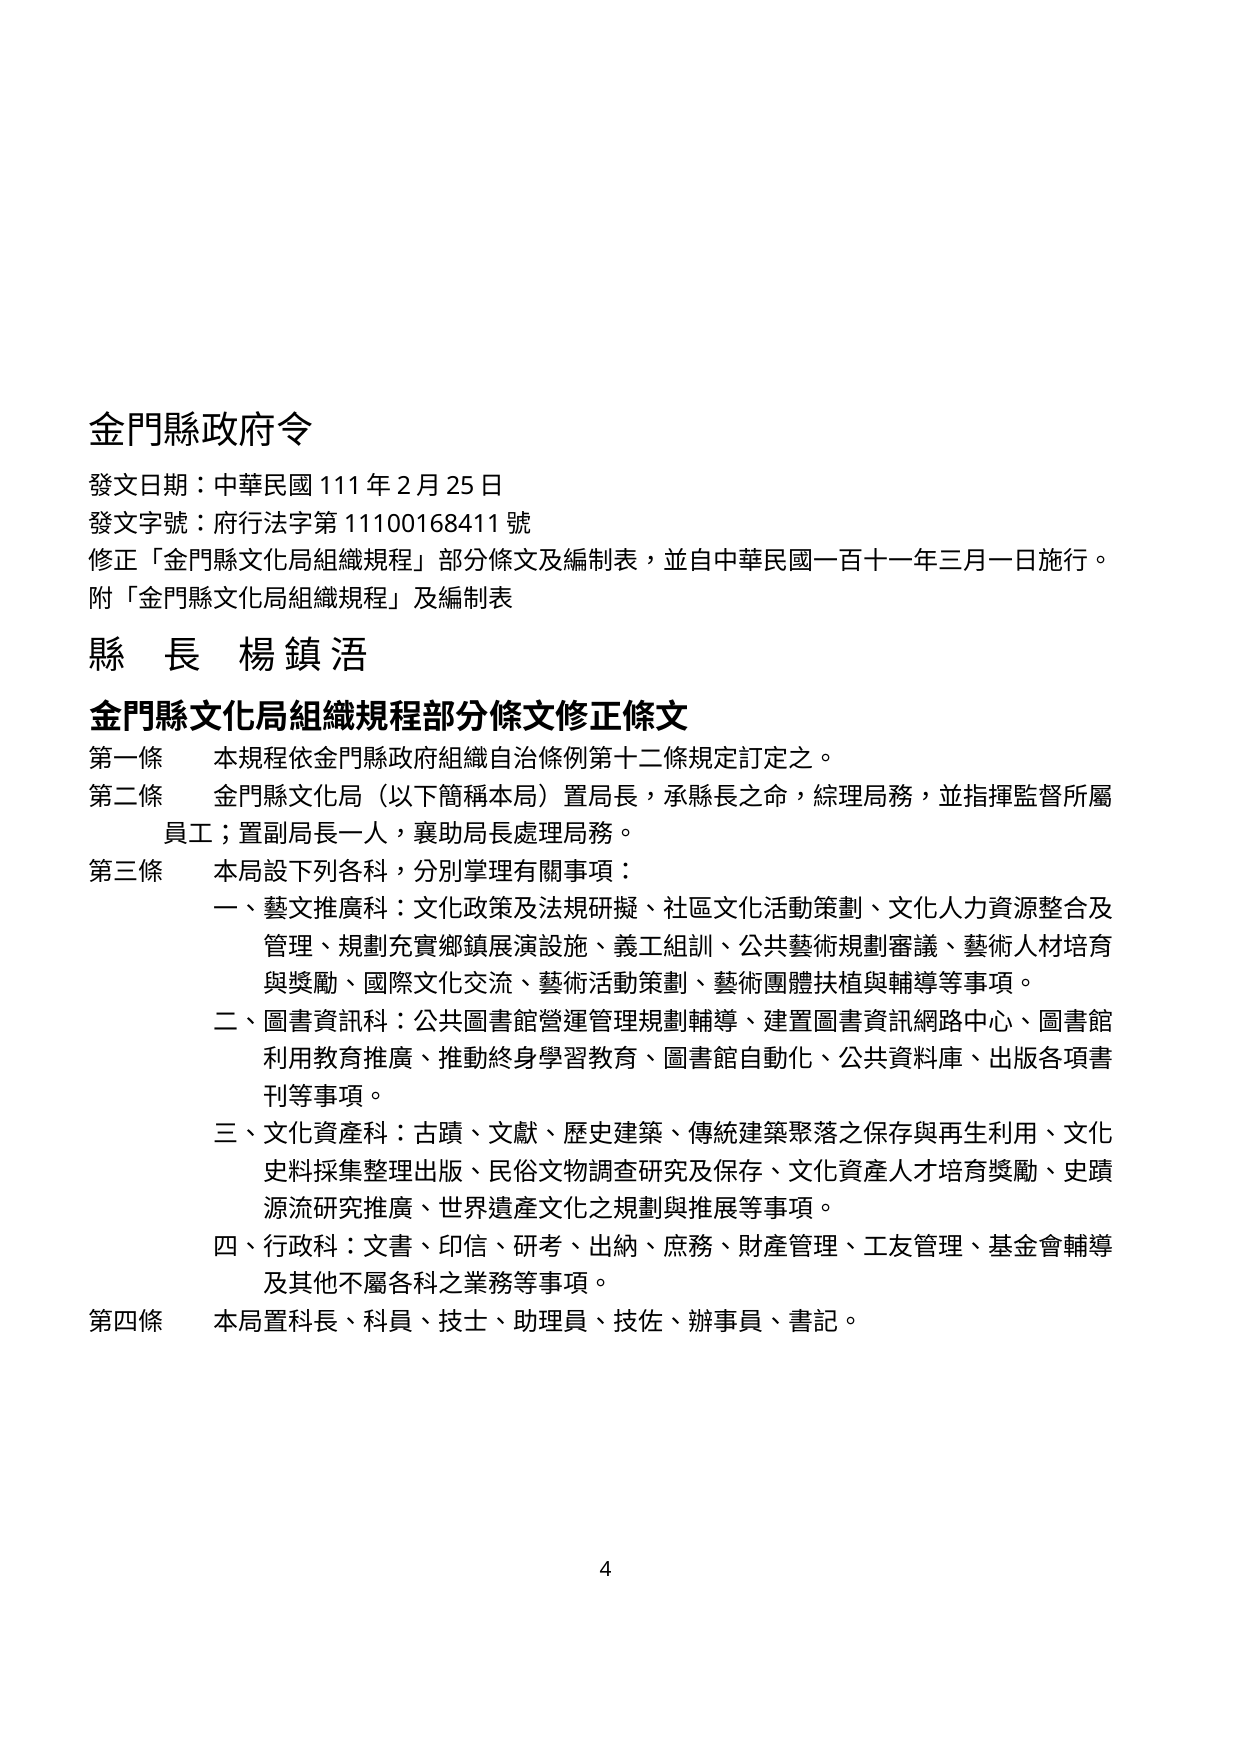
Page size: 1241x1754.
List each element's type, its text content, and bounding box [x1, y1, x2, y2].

text 金門縣文化局組織規程部分條文修正條文 [89, 690, 1122, 738]
text 利用教育推廣、推動終身學習教育、圖書館自動化、公共資料庫、出版各項書 [89, 1038, 1122, 1076]
text 史料採集整理出版、民俗文物調查研究及保存、文化資產人才培育獎勵、史蹟 [89, 1151, 1122, 1188]
text 二、圖書資訊科：公共圖書館營運管理規劃輔導、建置圖書資訊網路中心、圖書館 [89, 1001, 1122, 1038]
text 第三條 本局設下列各科，分別掌理有關事項： [89, 851, 1122, 888]
text 員工；置副局長一人，襄助局長處理局務。 [89, 813, 1122, 851]
text 三、文化資產科：古蹟、文獻、歷史建築、傳統建築聚落之保存與再生利用、文化 [89, 1113, 1122, 1151]
text 刊等事項。 [89, 1076, 1122, 1113]
text 修正「金門縣文化局組織規程」部分條文及編制表，並自中華民國一百十一年三月一日施行。 [89, 540, 1122, 578]
text 四、行政科：文書、印信、研考、出納、庶務、財產管理、工友管理、基金會輔導 [89, 1226, 1122, 1263]
text 第一條 本規程依金門縣政府組織自治條例第十二條規定訂定之。 [89, 738, 1122, 776]
text 管理、規劃充實鄉鎮展演設施、義工組訓、公共藝術規劃審議、藝術人材培育 [89, 926, 1122, 963]
text 第二條 金門縣文化局（以下簡稱本局）置局長，承縣長之命，綜理局務，並指揮監督所屬 [89, 776, 1122, 813]
text 源流研究推廣、世界遺產文化之規劃與推展等事項。 [89, 1188, 1122, 1226]
text 縣 長 楊 鎮 浯 [89, 615, 1122, 690]
text 及其他不屬各科之業務等事項。 [89, 1263, 1122, 1301]
text 附「金門縣文化局組織規程」及編制表 [89, 578, 1122, 615]
text 金門縣政府令 [89, 390, 1122, 465]
text 發文日期：中華民國111年2月25日 [89, 465, 1122, 503]
text 第四條 本局置科長、科員、技士、助理員、技佐、辦事員、書記。 [89, 1301, 1122, 1338]
text 與獎勵、國際文化交流、藝術活動策劃、藝術團體扶植與輔導等事項。 [89, 963, 1122, 1001]
text 發文字號：府行法字第11100168411號 [89, 503, 1122, 540]
text 一、藝文推廣科：文化政策及法規研擬、社區文化活動策劃、文化人力資源整合及 [89, 888, 1122, 926]
